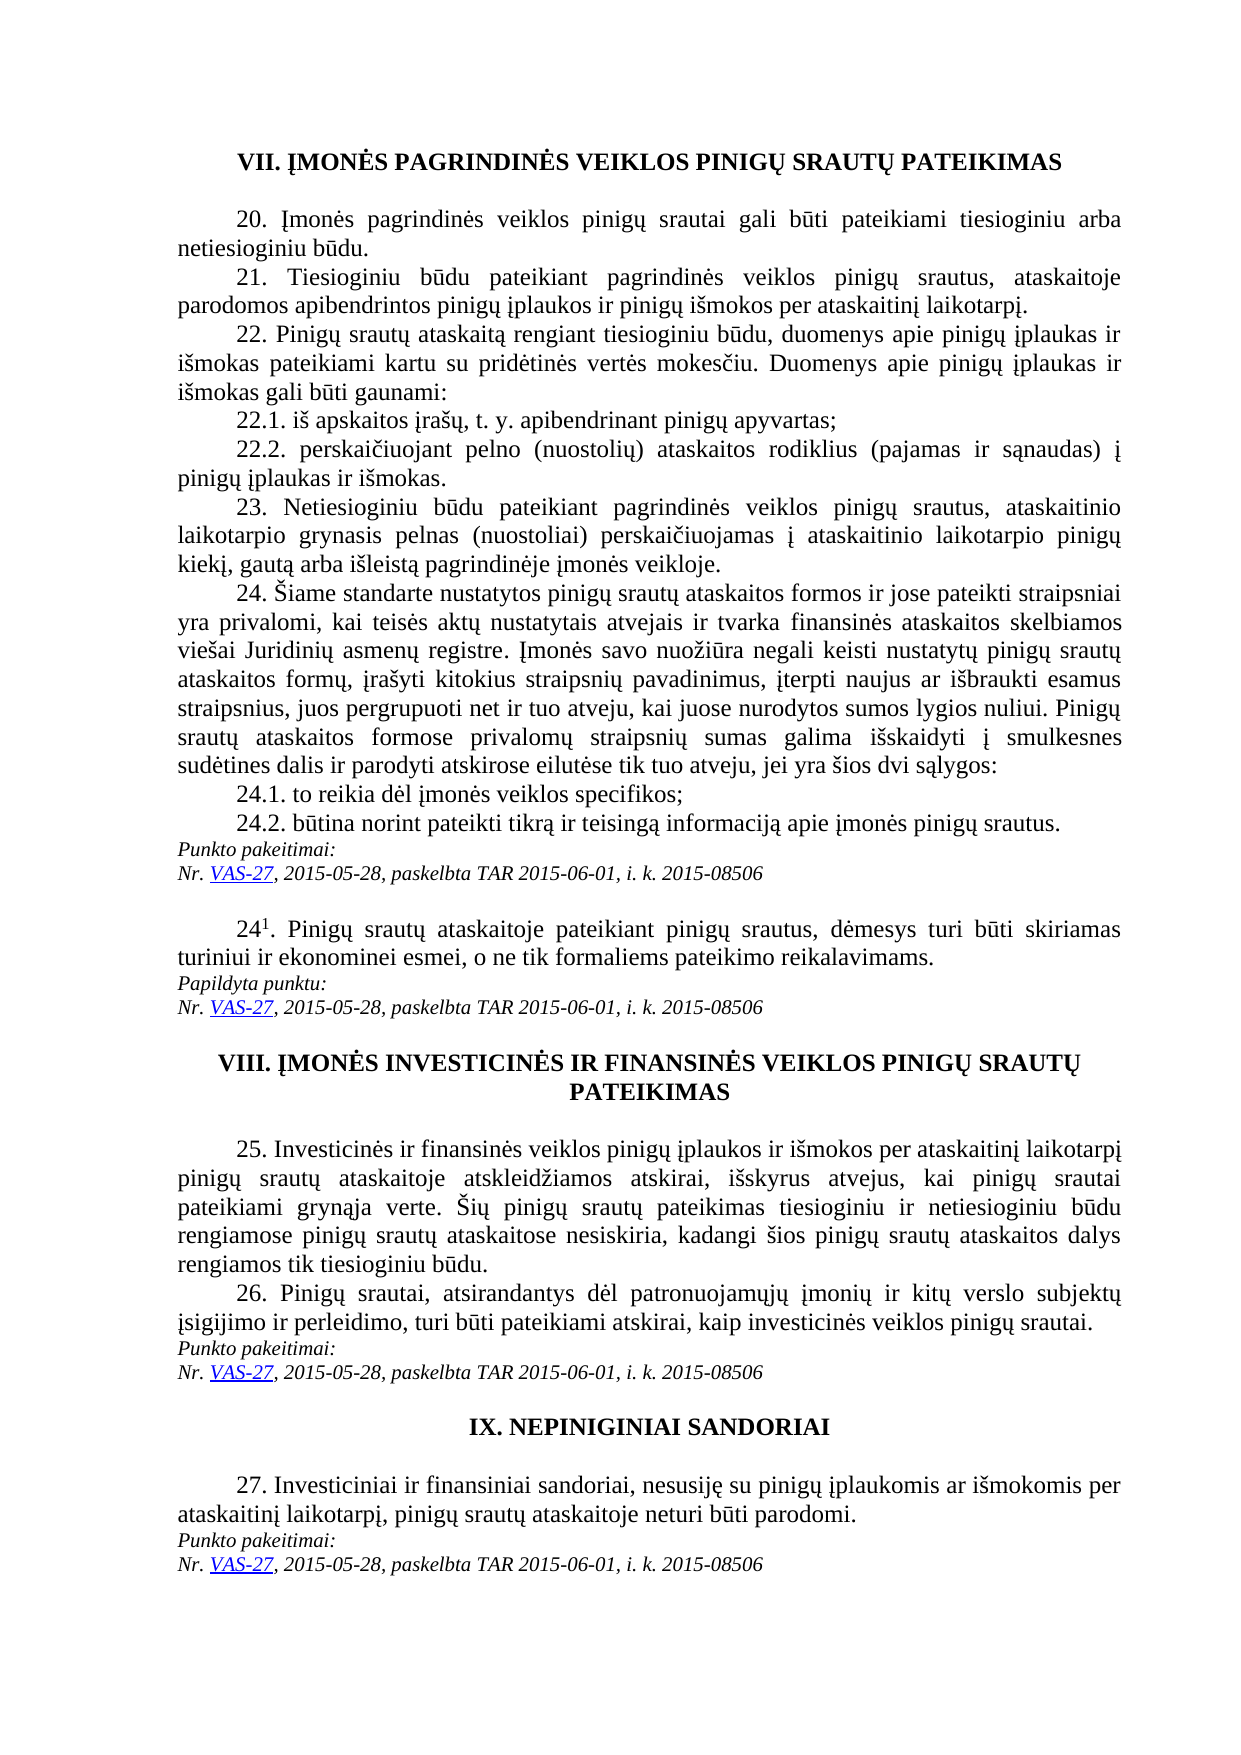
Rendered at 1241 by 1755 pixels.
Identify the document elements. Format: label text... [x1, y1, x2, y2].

text 241. Pinigų srautų ataskaitoje pateikiant pinigų srautus, dėmesys turi būti skiriamas turiniui ir ekonominei esmei, o ne tik formaliems pateikimo reikalavimams. [177, 914, 1122, 971]
text IX. NEPINIGINIAI SANDORIAI [177, 1412, 1122, 1441]
text Nr. VAS-27, 2015-05-28, paskelbta TAR 2015-06-01, i. k. 2015-08506 [177, 995, 1122, 1019]
text Punkto pakeitimai: [177, 1527, 1122, 1552]
text 27. Investiciniai ir finansiniai sandoriai, nesusiję su pinigų įplaukomis ar išmokomis per ataskaitinį laikotarpį, pinigų srautų ataskaitoje neturi būti parodomi. [177, 1470, 1122, 1527]
text 22.2. perskaičiuojant pelno (nuostolių) ataskaitos rodiklius (pajamas ir sąnaudas) į pinigų įplaukas ir išmokas. [177, 434, 1122, 492]
text 22. Pinigų srautų ataskaitą rengiant tiesioginiu būdu, duomenys apie pinigų įplaukas ir išmokas pateikiami kartu su pridėtinės vertės mokesčiu. Duomenys apie pinigų įplaukas ir išmokas gali būti gaunami: [177, 319, 1122, 406]
text 24.2. būtina norint pateikti tikrą ir teisingą informaciją apie įmonės pinigų srautus. [177, 808, 1122, 837]
text 24.1. to reikia dėl įmonės veiklos specifikos; [177, 779, 1122, 808]
text VIII. ĮMONĖS INVESTICINĖS IR FINANSINĖS VEIKLOS PINIGŲ SRAUTŲ PATEIKIMAS [177, 1048, 1122, 1106]
text Nr. VAS-27, 2015-05-28, paskelbta TAR 2015-06-01, i. k. 2015-08506 [177, 1552, 1122, 1576]
text 25. Investicinės ir finansinės veiklos pinigų įplaukos ir išmokos per ataskaitinį laikotarpį pinigų srautų ataskaitoje atskleidžiamos atskirai, išskyrus atvejus, kai pinigų srautai pateikiami grynąja verte. Šių pinigų srautų pateikimas tiesioginiu ir netiesioginiu būdu rengiamose pinigų srautų ataskaitose nesiskiria, kadangi šios pinigų srautų ataskaitos dalys rengiamos tik tiesioginiu būdu. [177, 1134, 1122, 1278]
text Nr. VAS-27, 2015-05-28, paskelbta TAR 2015-06-01, i. k. 2015-08506 [177, 861, 1122, 885]
text VII. ĮMONĖS PAGRINDINĖS VEIKLOS PINIGŲ SRAUTŲ PATEIKIMAS [177, 147, 1122, 176]
text Punkto pakeitimai: [177, 1336, 1122, 1360]
text 26. Pinigų srautai, atsirandantys dėl patronuojamųjų įmonių ir kitų verslo subjektų įsigijimo ir perleidimo, turi būti pateikiami atskirai, kaip investicinės veiklos pinigų srautai. [177, 1278, 1122, 1336]
text 24. Šiame standarte nustatytos pinigų srautų ataskaitos formos ir jose pateikti straipsniai yra privalomi, kai teisės aktų nustatytais atvejais ir tvarka finansinės ataskaitos skelbiamos viešai Juridinių asmenų registre. Įmonės savo nuožiūra negali keisti nustatytų pinigų srautų ataskaitos formų, įrašyti kitokius straipsnių pavadinimus, įterpti naujus ar išbraukti esamus straipsnius, juos pergrupuoti net ir tuo atveju, kai juose nurodytos sumos lygios nuliui. Pinigų srautų ataskaitos formose privalomų straipsnių sumas galima išskaidyti į smulkesnes sudėtines dalis ir parodyti atskirose eilutėse tik tuo atveju, jei yra šios dvi sąlygos: [177, 578, 1122, 779]
text Punkto pakeitimai: [177, 837, 1122, 861]
text 23. Netiesioginiu būdu pateikiant pagrindinės veiklos pinigų srautus, ataskaitinio laikotarpio grynasis pelnas (nuostoliai) perskaičiuojamas į ataskaitinio laikotarpio pinigų kiekį, gautą arba išleistą pagrindinėje įmonės veikloje. [177, 492, 1122, 578]
text Nr. VAS-27, 2015-05-28, paskelbta TAR 2015-06-01, i. k. 2015-08506 [177, 1360, 1122, 1384]
text 21. Tiesioginiu būdu pateikiant pagrindinės veiklos pinigų srautus, ataskaitoje parodomos apibendrintos pinigų įplaukos ir pinigų išmokos per ataskaitinį laikotarpį. [177, 262, 1122, 319]
text Papildyta punktu: [177, 971, 1122, 995]
text 22.1. iš apskaitos įrašų, t. y. apibendrinant pinigų apyvartas; [177, 406, 1122, 434]
text 20. Įmonės pagrindinės veiklos pinigų srautai gali būti pateikiami tiesioginiu arba netiesioginiu būdu. [177, 204, 1122, 262]
